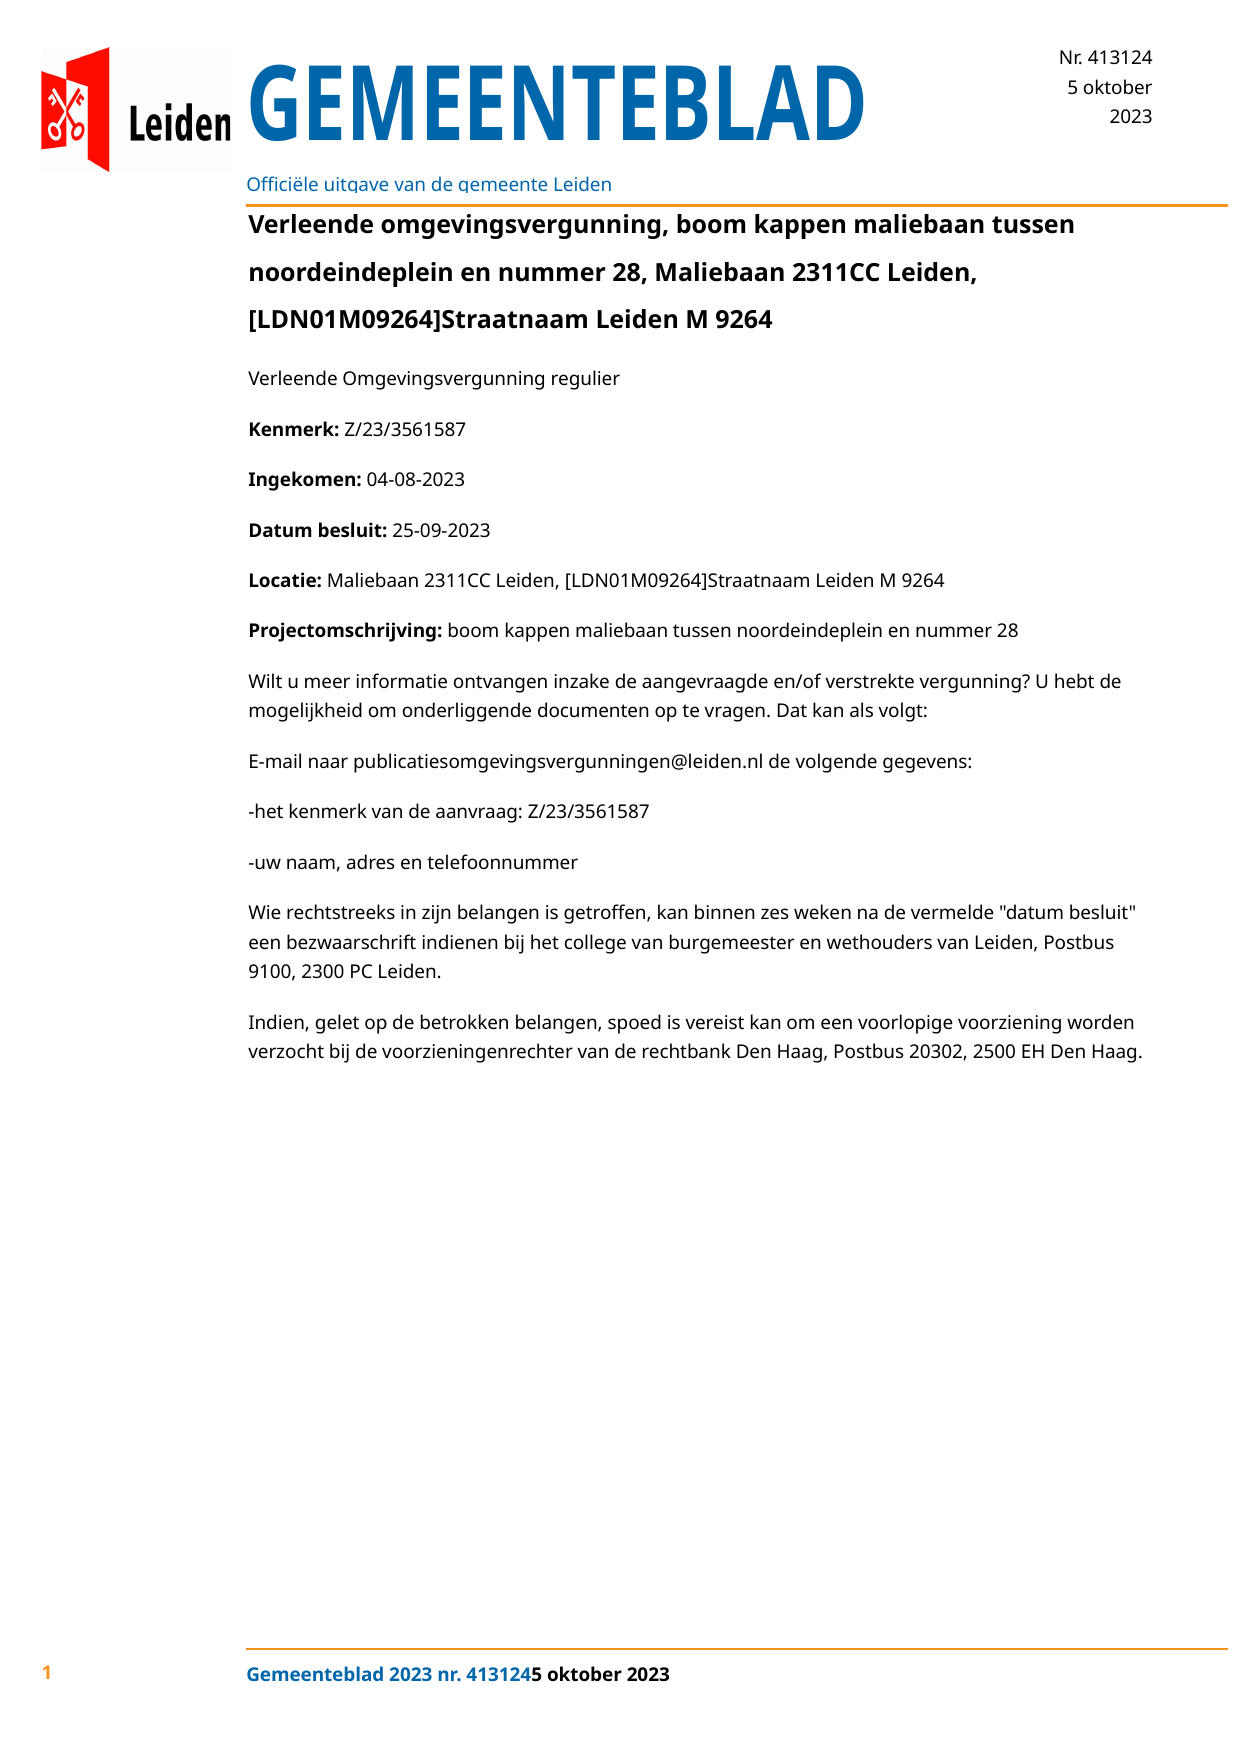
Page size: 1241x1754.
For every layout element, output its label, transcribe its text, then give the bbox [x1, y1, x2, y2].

text -uw naam, adres en telefoonnummer [248, 849, 1152, 874]
picture [41, 47, 231, 172]
text Wie rechtstreeks in zijn belangen is getroffen, kan binnen zes weken na de vermelde "datum besluit" een bezwaarschrift indienen bij het college van burgemeester en wethouders van Leiden, Postbus 9100, 2300 PC Leiden. [248, 899, 1152, 984]
text Verleende omgevingsvergunning, boom kappen maliebaan tussen noordeindeplein en nummer 28, Maliebaan 2311CC Leiden, [LDN01M09264]Straatnaam Leiden M 9264 [248, 207, 1152, 336]
text Kenmerk: Z/23/3561587 [248, 416, 1152, 442]
text -het kenmerk van de aanvraag: Z/23/3561587 [248, 798, 1152, 824]
text Projectomschrijving: boom kappen maliebaan tussen noordeindeplein en nummer 28 [248, 618, 1152, 643]
text Ingekomen: 04-08-2023 [248, 466, 1152, 492]
text Verleende Omgevingsvergunning regulier [248, 366, 1152, 391]
text Datum besluit: 25-09-2023 [248, 517, 1152, 542]
text Locatie: Maliebaan 2311CC Leiden, [LDN01M09264]Straatnaam Leiden M 9264 [248, 567, 1152, 593]
text E-mail naar publicatiesomgevingsvergunningen@leiden.nl de volgende gegevens: [248, 748, 1152, 774]
text Wilt u meer informatie ontvangen inzake de aangevraagde en/of verstrekte vergunning? U hebt de mogelijkheid om onderliggende documenten op te vragen. Dat kan als volgt: [248, 668, 1152, 723]
text Indien, gelet op de betrokken belangen, spoed is vereist kan om een voorlopige voorziening worden verzocht bij de voorzieningenrechter van de rechtbank Den Haag, Postbus 20302, 2500 EH Den Haag. [248, 1009, 1152, 1064]
